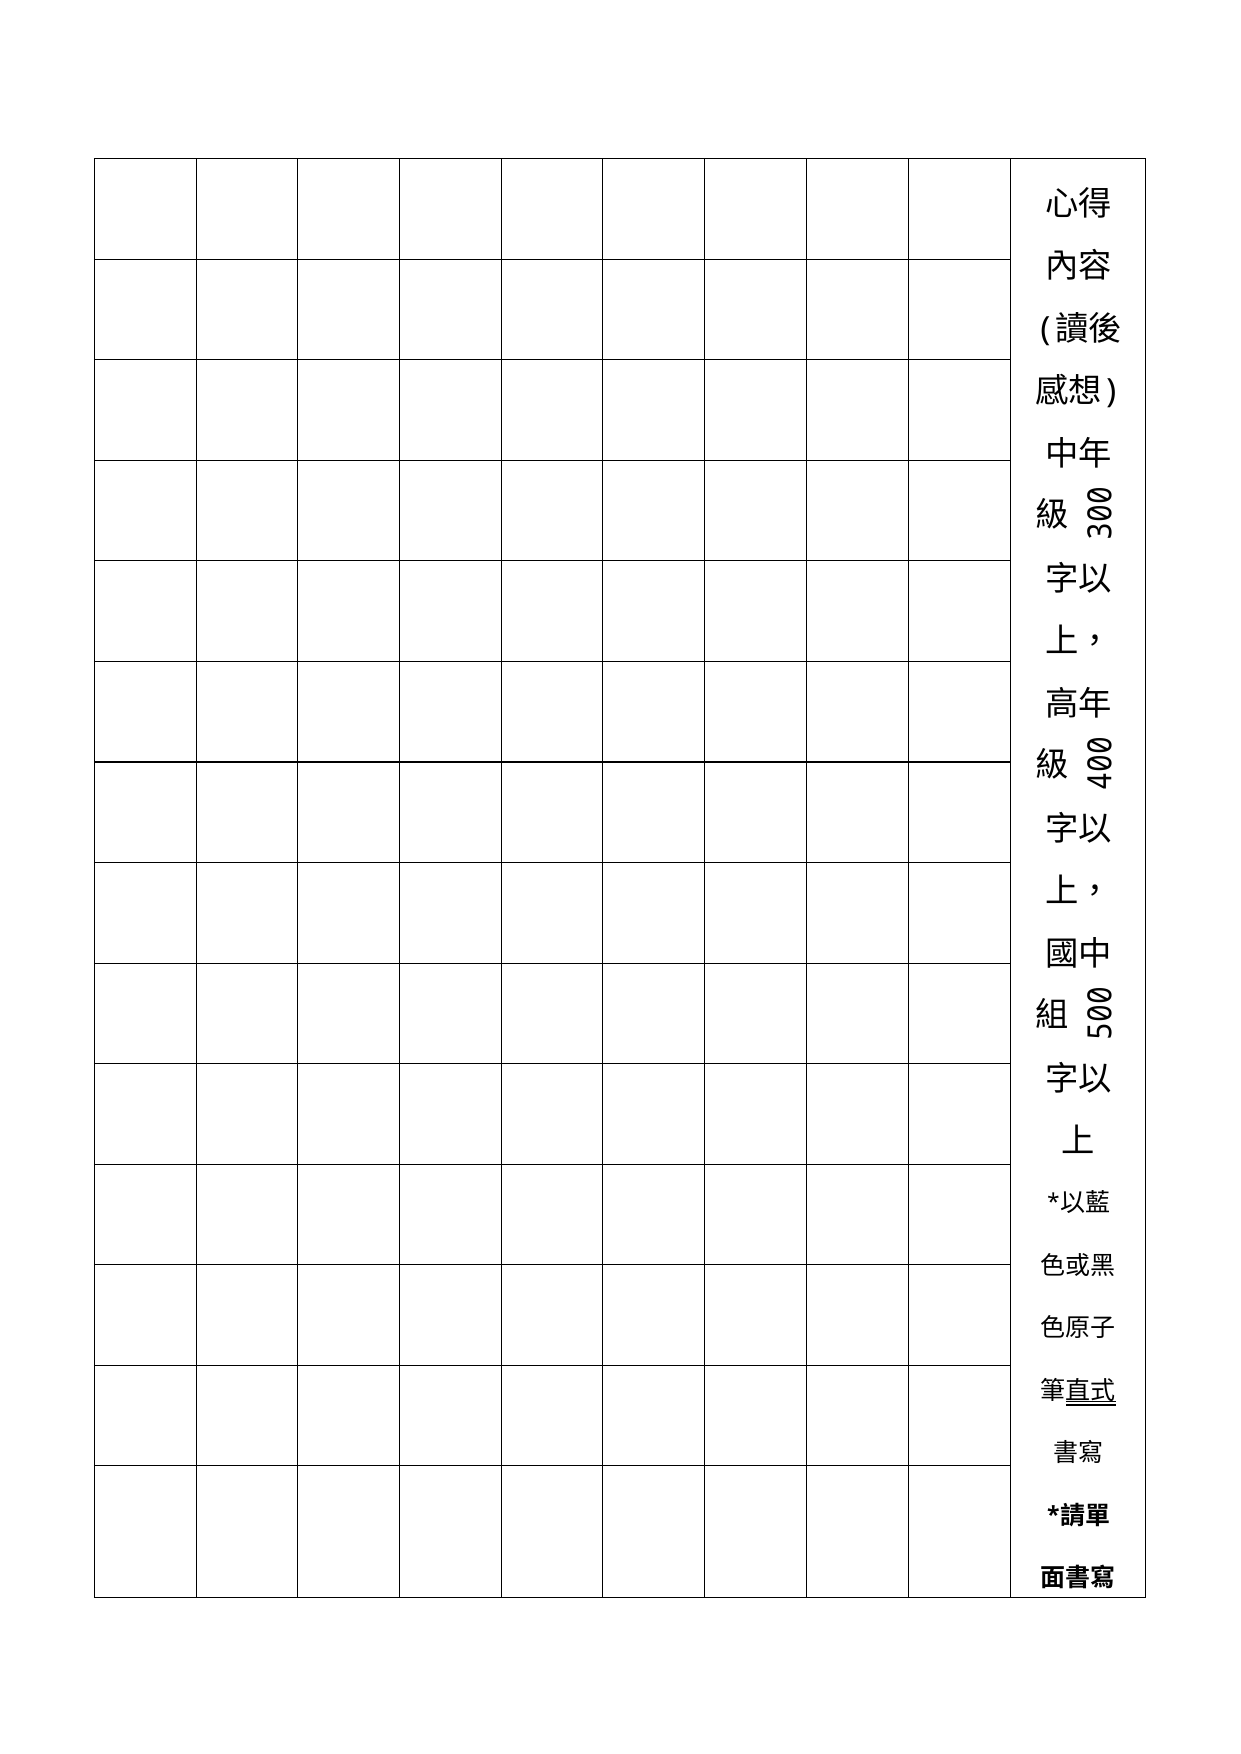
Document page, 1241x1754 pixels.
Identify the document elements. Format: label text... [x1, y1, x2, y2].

table_cell [95, 1165, 196, 1264]
table_cell [603, 1064, 704, 1163]
table_cell [502, 1366, 602, 1465]
table_cell [197, 1265, 297, 1364]
table_cell [909, 1466, 1010, 1597]
table_cell [909, 260, 1010, 359]
table_cell [298, 863, 399, 962]
table_cell [909, 360, 1010, 460]
table_cell [298, 662, 399, 761]
table_cell [909, 964, 1010, 1063]
table_cell [400, 1466, 501, 1597]
table_cell [705, 1466, 806, 1597]
table_cell [603, 662, 704, 761]
table_cell [502, 260, 602, 359]
table_cell [95, 461, 196, 560]
table_header [603, 159, 704, 259]
table_cell [95, 260, 196, 359]
table_cell [807, 662, 908, 761]
table_cell [807, 1064, 908, 1163]
table_cell [603, 964, 704, 1063]
table_cell [909, 662, 1010, 761]
table_cell [502, 561, 602, 661]
table_cell [95, 1366, 196, 1465]
table_cell [95, 1466, 196, 1597]
table_cell [298, 1064, 399, 1163]
table_cell [603, 461, 704, 560]
table_cell [705, 863, 806, 962]
table_cell [400, 1165, 501, 1264]
table_cell [95, 360, 196, 460]
table_cell [603, 561, 704, 661]
table_cell [502, 662, 602, 761]
table_header [197, 159, 297, 259]
table_cell [603, 763, 704, 862]
table_cell [400, 360, 501, 460]
table_header [909, 159, 1010, 259]
table_cell [603, 863, 704, 962]
table_cell [807, 461, 908, 560]
table_header [705, 159, 806, 259]
table_cell [705, 1265, 806, 1364]
table_cell [909, 1265, 1010, 1364]
table_cell [502, 1064, 602, 1163]
table_cell [298, 964, 399, 1063]
table_cell [807, 964, 908, 1063]
table_cell [197, 260, 297, 359]
table_cell [95, 1265, 196, 1364]
table_cell [603, 360, 704, 460]
table_cell [807, 1466, 908, 1597]
table_cell [807, 863, 908, 962]
table_cell [502, 1165, 602, 1264]
table_cell [95, 863, 196, 962]
table_cell [197, 360, 297, 460]
table_header [95, 159, 196, 259]
table_cell [298, 461, 399, 560]
table_cell [400, 662, 501, 761]
table_cell [197, 1165, 297, 1264]
table_cell [807, 260, 908, 359]
table_cell [807, 763, 908, 862]
table_cell [807, 1265, 908, 1364]
table_cell [400, 260, 501, 359]
table_cell [705, 763, 806, 862]
table_cell [298, 360, 399, 460]
table_cell [95, 662, 196, 761]
table_cell [298, 1466, 399, 1597]
table_cell [909, 1366, 1010, 1465]
table_header [502, 159, 602, 259]
table_cell [603, 1265, 704, 1364]
table_cell [197, 561, 297, 661]
table_header [298, 159, 399, 259]
table_cell [197, 763, 297, 862]
table_header 心得內容(讀後感想) 中年級300字以上，高年級400字以上，國中組500字以上 *以藍色或黑色原子筆直式書寫 *請單面書寫 *請寫題目：閱讀oooo(書名)之心得感想 [1011, 159, 1145, 1597]
table_cell [502, 360, 602, 460]
table_cell [705, 561, 806, 661]
table_header [400, 159, 501, 259]
table_cell [909, 863, 1010, 962]
table_header [807, 159, 908, 259]
table_cell [400, 1064, 501, 1163]
table_cell [705, 662, 806, 761]
table_cell [197, 1366, 297, 1465]
table_cell [298, 561, 399, 661]
table_cell [502, 461, 602, 560]
table_cell [705, 1366, 806, 1465]
table_cell [298, 1165, 399, 1264]
table_cell [400, 561, 501, 661]
table_cell [705, 260, 806, 359]
table_cell [197, 461, 297, 560]
table_cell [807, 360, 908, 460]
table_cell [400, 763, 501, 862]
table_cell [197, 1466, 297, 1597]
table_cell [603, 1165, 704, 1264]
table_cell [909, 561, 1010, 661]
table_cell [502, 763, 602, 862]
table_cell [400, 964, 501, 1063]
table_cell [197, 1064, 297, 1163]
table_cell [95, 561, 196, 661]
table_cell [909, 763, 1010, 862]
table_cell [807, 1165, 908, 1264]
table_cell [603, 260, 704, 359]
table_cell [502, 863, 602, 962]
table_cell [502, 1265, 602, 1364]
table_cell [95, 1064, 196, 1163]
table_cell [502, 1466, 602, 1597]
table_cell [197, 964, 297, 1063]
table_cell [705, 964, 806, 1063]
table_cell [909, 461, 1010, 560]
table_cell [95, 763, 196, 862]
table_cell [705, 360, 806, 460]
table_cell [502, 964, 602, 1063]
table_cell [298, 1265, 399, 1364]
table_cell [298, 763, 399, 862]
table_cell [603, 1366, 704, 1465]
table_cell [298, 1366, 399, 1465]
table_cell [197, 662, 297, 761]
table_cell [400, 863, 501, 962]
table_cell [705, 461, 806, 560]
table_cell [909, 1064, 1010, 1163]
table_cell [197, 863, 297, 962]
table_cell [400, 1366, 501, 1465]
table_cell [909, 1165, 1010, 1264]
table_cell [400, 1265, 501, 1364]
table_cell [705, 1064, 806, 1163]
table_cell [298, 260, 399, 359]
table_cell [705, 1165, 806, 1264]
table_cell [400, 461, 501, 560]
table_cell [807, 561, 908, 661]
table_cell [95, 964, 196, 1063]
table_cell [807, 1366, 908, 1465]
table_cell [603, 1466, 704, 1597]
